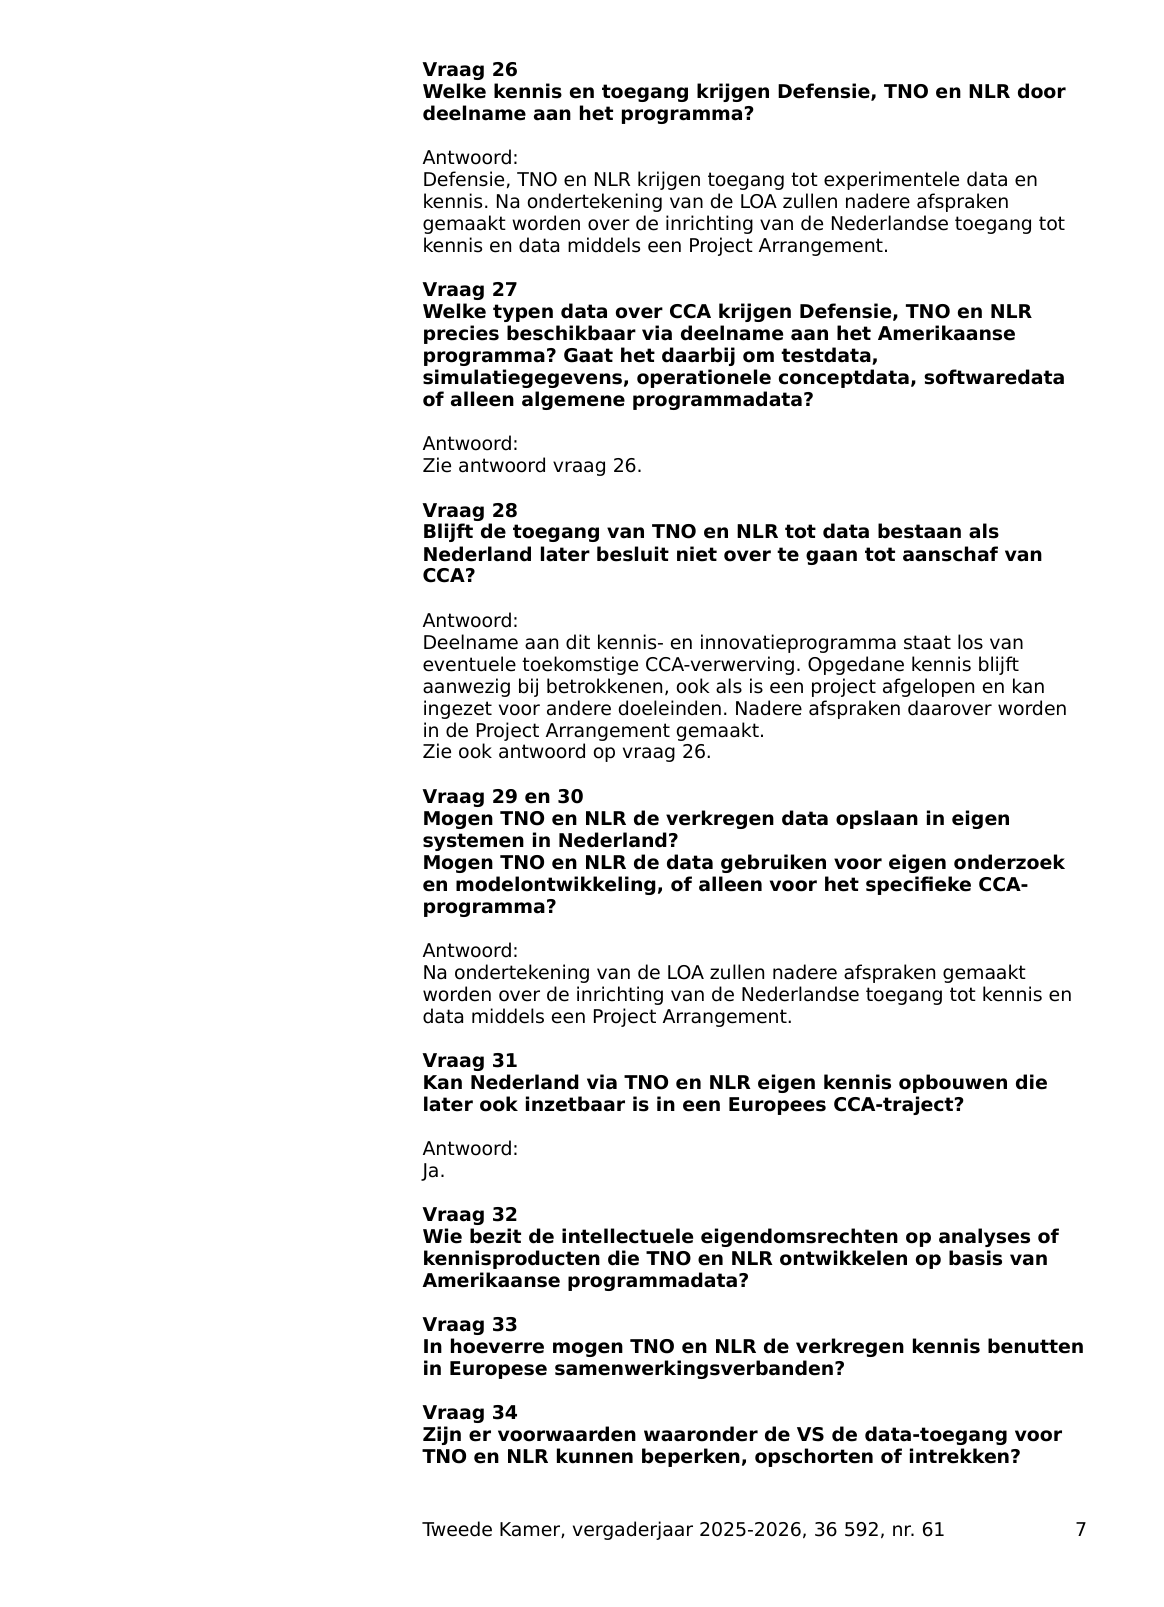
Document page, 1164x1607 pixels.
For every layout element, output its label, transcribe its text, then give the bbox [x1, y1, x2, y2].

text Kan Nederland via TNO en NLR eigen kennis opbouwen die later ook inzetbaar is in een Europees CCA-traject? [422, 1072, 1087, 1116]
text Vraag 33 [422, 1314, 1087, 1336]
text Vraag 32 [422, 1204, 1087, 1226]
text In hoeverre mogen TNO en NLR de verkregen kennis benutten in Europese samenwerkingsverbanden? [422, 1336, 1087, 1380]
text Vraag 34 [422, 1402, 1087, 1424]
text Antwoord: [422, 433, 1087, 455]
text Vraag 26 [422, 59, 1087, 81]
text Welke kennis en toegang krijgen Defensie, TNO en NLR door deelname aan het programma? [422, 81, 1087, 125]
text Vraag 29 en 30 [422, 786, 1087, 808]
text Zie antwoord vraag 26. [422, 455, 1087, 477]
text Mogen TNO en NLR de data gebruiken voor eigen onderzoek en modelontwikkeling, of alleen voor het specifieke CCA-programma? [422, 852, 1087, 917]
text Welke typen data over CCA krijgen Defensie, TNO en NLR precies beschikbaar via deelname aan het Amerikaanse programma? Gaat het daarbij om testdata, simulatiegegevens, operationele conceptdata, softwaredata of alleen algemene programmadata? [422, 301, 1087, 411]
text Zijn er voorwaarden waaronder de VS de data-toegang voor TNO en NLR kunnen beperken, opschorten of intrekken? [422, 1424, 1087, 1468]
text Vraag 27 [422, 279, 1087, 301]
text Antwoord: [422, 1138, 1087, 1160]
text Defensie, TNO en NLR krijgen toegang tot experimentele data en kennis. Na ondertekening van de LOA zullen nadere afspraken gemaakt worden over de inrichting van de Nederlandse toegang tot kennis en data middels een Project Arrangement. [422, 169, 1087, 257]
text Na ondertekening van de LOA zullen nadere afspraken gemaakt worden over de inrichting van de Nederlandse toegang tot kennis en data middels een Project Arrangement. [422, 962, 1087, 1028]
text Ja. [422, 1160, 1087, 1182]
text Zie ook antwoord op vraag 26. [422, 741, 1087, 763]
text Antwoord: [422, 147, 1087, 169]
text Blijft de toegang van TNO en NLR tot data bestaan als Nederland later besluit niet over te gaan tot aanschaf van CCA? [422, 521, 1087, 587]
text Vraag 28 [422, 499, 1087, 521]
text Wie bezit de intellectuele eigendomsrechten op analyses of kennisproducten die TNO en NLR ontwikkelen op basis van Amerikaanse programmadata? [422, 1226, 1087, 1292]
text Vraag 31 [422, 1050, 1087, 1072]
text Mogen TNO en NLR de verkregen data opslaan in eigen systemen in Nederland? [422, 808, 1087, 852]
text Antwoord: [422, 609, 1087, 632]
text Antwoord: [422, 940, 1087, 962]
text Deelname aan dit kennis- en innovatieprogramma staat los van eventuele toekomstige CCA-verwerving. Opgedane kennis blijft aanwezig bij betrokkenen, ook als is een project afgelopen en kan ingezet voor andere doeleinden. Nadere afspraken daarover worden in de Project Arrangement gemaakt. [422, 632, 1087, 741]
